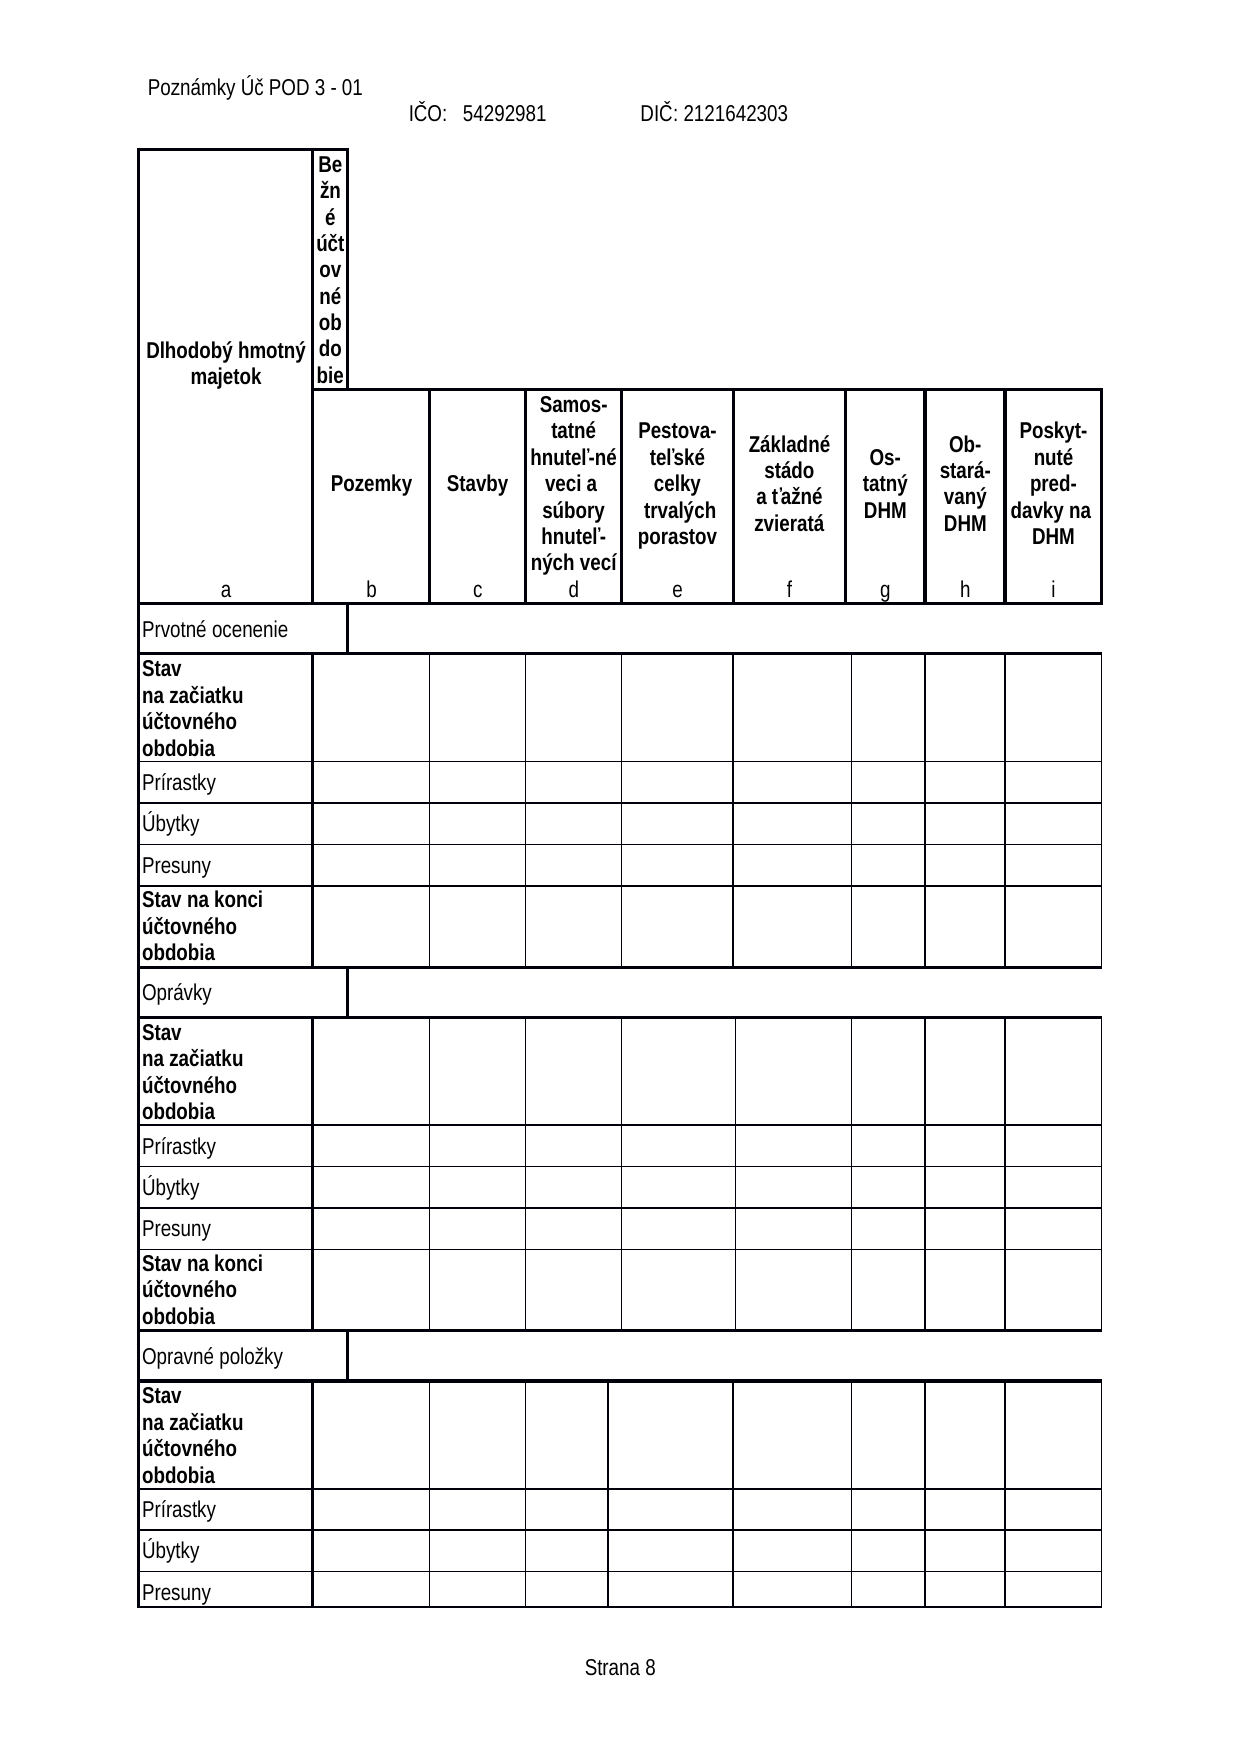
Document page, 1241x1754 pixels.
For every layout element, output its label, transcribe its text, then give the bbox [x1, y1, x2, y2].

table_cell [926, 655, 1004, 761]
table_cell [926, 804, 1004, 843]
table_cell [526, 655, 621, 761]
table_cell [734, 762, 851, 802]
table_cell [622, 1250, 735, 1329]
table_cell [1006, 1209, 1101, 1248]
table_cell [736, 1019, 851, 1124]
table_cell Prírastky [140, 762, 311, 802]
table_cell Samos-tatné hnuteľ-né veci a súbory hnuteľ-ných vecí [527, 391, 620, 576]
table_cell [926, 845, 1004, 885]
table_cell f [735, 576, 844, 602]
table_cell [734, 804, 851, 843]
table_cell [314, 1250, 429, 1329]
table_cell [734, 1572, 851, 1606]
table_cell [314, 655, 429, 761]
table_cell [1006, 1490, 1101, 1529]
table_cell [852, 1572, 924, 1606]
table_cell [736, 1167, 851, 1207]
table_cell Pozemky [314, 391, 428, 576]
table_cell [926, 1167, 1004, 1207]
table_cell [734, 655, 851, 761]
table_cell [526, 1019, 621, 1124]
table_cell [926, 1383, 1004, 1488]
table_cell Presuny [140, 1209, 311, 1248]
table_cell [622, 1209, 735, 1248]
table_cell [736, 1126, 851, 1166]
table_cell [622, 845, 732, 885]
table_cell [926, 1126, 1004, 1166]
table_cell [1006, 804, 1101, 843]
table_cell [852, 655, 924, 761]
table_cell [734, 845, 851, 885]
table_cell [526, 1250, 621, 1329]
table_cell [1006, 1572, 1101, 1606]
table_cell [430, 1572, 525, 1606]
table_cell Oprávky [140, 969, 346, 1016]
table_cell Poskyt-nuté pred-davky na DHM [1007, 391, 1100, 576]
table_cell [314, 887, 429, 966]
table_cell [526, 1383, 607, 1488]
table_cell [736, 1250, 851, 1329]
table_cell [526, 804, 621, 843]
table_cell [622, 655, 732, 761]
table_cell [314, 1209, 429, 1248]
table_cell g [847, 576, 923, 602]
table_cell [622, 1126, 735, 1166]
table_cell [926, 887, 1004, 966]
table_cell [526, 1572, 607, 1606]
table_cell [430, 1126, 525, 1166]
table_cell [734, 887, 851, 966]
table_cell Stav na začiatku účtovného obdobia [140, 1383, 311, 1488]
table_cell Presuny [140, 845, 311, 885]
table_cell [622, 887, 732, 966]
table_cell [1006, 1019, 1101, 1124]
table_cell [1006, 1383, 1101, 1488]
table_cell Úbytky [140, 1167, 311, 1207]
table_cell Os-tatný DHM [847, 391, 923, 576]
table_cell [926, 1250, 1004, 1329]
table_cell [314, 762, 429, 802]
table_cell [430, 1531, 525, 1571]
table_cell [314, 1126, 429, 1166]
table_cell [430, 887, 525, 966]
table_cell Stav na začiatku účtovného obdobia [140, 655, 311, 761]
table_cell [430, 1383, 525, 1488]
table_cell [314, 1490, 429, 1529]
table_cell [1006, 1126, 1101, 1166]
table_cell [430, 655, 525, 761]
table_cell [314, 804, 429, 843]
table_cell Prvotné ocenenie [140, 605, 346, 652]
table_cell e [623, 576, 732, 602]
table_cell [609, 1490, 732, 1529]
table_cell [609, 1383, 732, 1488]
table_header Bežné účtovné obdobie [314, 151, 346, 388]
table_cell [430, 1167, 525, 1207]
table_cell [852, 1531, 924, 1571]
table_cell Prírastky [140, 1490, 311, 1529]
table_cell Prírastky [140, 1126, 311, 1166]
table_cell [526, 762, 621, 802]
table_cell [926, 1209, 1004, 1248]
table_cell [852, 1209, 924, 1248]
table_cell h [927, 576, 1003, 602]
table_cell c [431, 576, 524, 602]
table_cell [1006, 762, 1101, 802]
table_cell [852, 1490, 924, 1529]
table_cell a [140, 576, 311, 602]
table_cell i [1007, 576, 1100, 602]
table_cell [314, 845, 429, 885]
table_cell Pestova-teľské celky trvalých porastov [623, 391, 732, 576]
table_cell Ob-stará-vaný DHM [927, 391, 1003, 576]
table_cell [526, 1167, 621, 1207]
table_cell [852, 804, 924, 843]
table_cell [926, 1531, 1004, 1571]
table_cell [1006, 655, 1101, 761]
table_cell [852, 1019, 924, 1124]
table_cell [622, 1019, 735, 1124]
table_cell [622, 1167, 735, 1207]
table_cell [430, 845, 525, 885]
table_cell [926, 1490, 1004, 1529]
table_cell [430, 804, 525, 843]
table_cell Stav na začiatku účtovného obdobia [140, 1019, 311, 1124]
table_cell Základné stádo a ťažné zvieratá [735, 391, 844, 576]
table_cell [526, 1490, 607, 1529]
table_cell [314, 1019, 429, 1124]
table_cell [734, 1490, 851, 1529]
table_cell [1006, 887, 1101, 966]
table_cell [314, 1531, 429, 1571]
table_cell [734, 1383, 851, 1488]
table_cell [1006, 1167, 1101, 1207]
table_cell [526, 887, 621, 966]
table_cell [430, 1250, 525, 1329]
table_cell [526, 1531, 607, 1571]
table_cell [526, 1126, 621, 1166]
table_cell Presuny [140, 1572, 311, 1606]
table_cell [526, 845, 621, 885]
table_cell [852, 1250, 924, 1329]
table_cell [734, 1531, 851, 1571]
table_cell [622, 762, 732, 802]
table_cell [852, 762, 924, 802]
table_cell Stav na konci účtovného obdobia [140, 887, 311, 966]
table_cell [926, 1019, 1004, 1124]
table_cell [609, 1572, 732, 1606]
table_cell d [527, 576, 620, 602]
table_cell [852, 1383, 924, 1488]
table_cell [430, 1019, 525, 1124]
table_cell [609, 1531, 732, 1571]
table_cell b [314, 576, 428, 602]
table_cell Opravné položky [140, 1332, 346, 1379]
table_cell [1006, 845, 1101, 885]
table_cell Úbytky [140, 804, 311, 843]
table_cell [430, 762, 525, 802]
table_cell [926, 1572, 1004, 1606]
table_cell [852, 887, 924, 966]
table_cell Stavby [431, 391, 524, 576]
table_cell [926, 762, 1004, 802]
table_cell [314, 1572, 429, 1606]
table_header Dlhodobý hmotný majetok [140, 151, 311, 576]
table_cell [314, 1167, 429, 1207]
table_cell [430, 1209, 525, 1248]
table_cell [852, 1167, 924, 1207]
table_cell [314, 1383, 429, 1488]
table_cell [736, 1209, 851, 1248]
table_cell [1006, 1531, 1101, 1571]
table_cell [852, 845, 924, 885]
table_cell Úbytky [140, 1531, 311, 1571]
table_cell Stav na konci účtovného obdobia [140, 1250, 311, 1329]
table_cell [622, 804, 732, 843]
table_cell [1006, 1250, 1101, 1329]
table_cell [526, 1209, 621, 1248]
table_cell [430, 1490, 525, 1529]
table_cell [852, 1126, 924, 1166]
